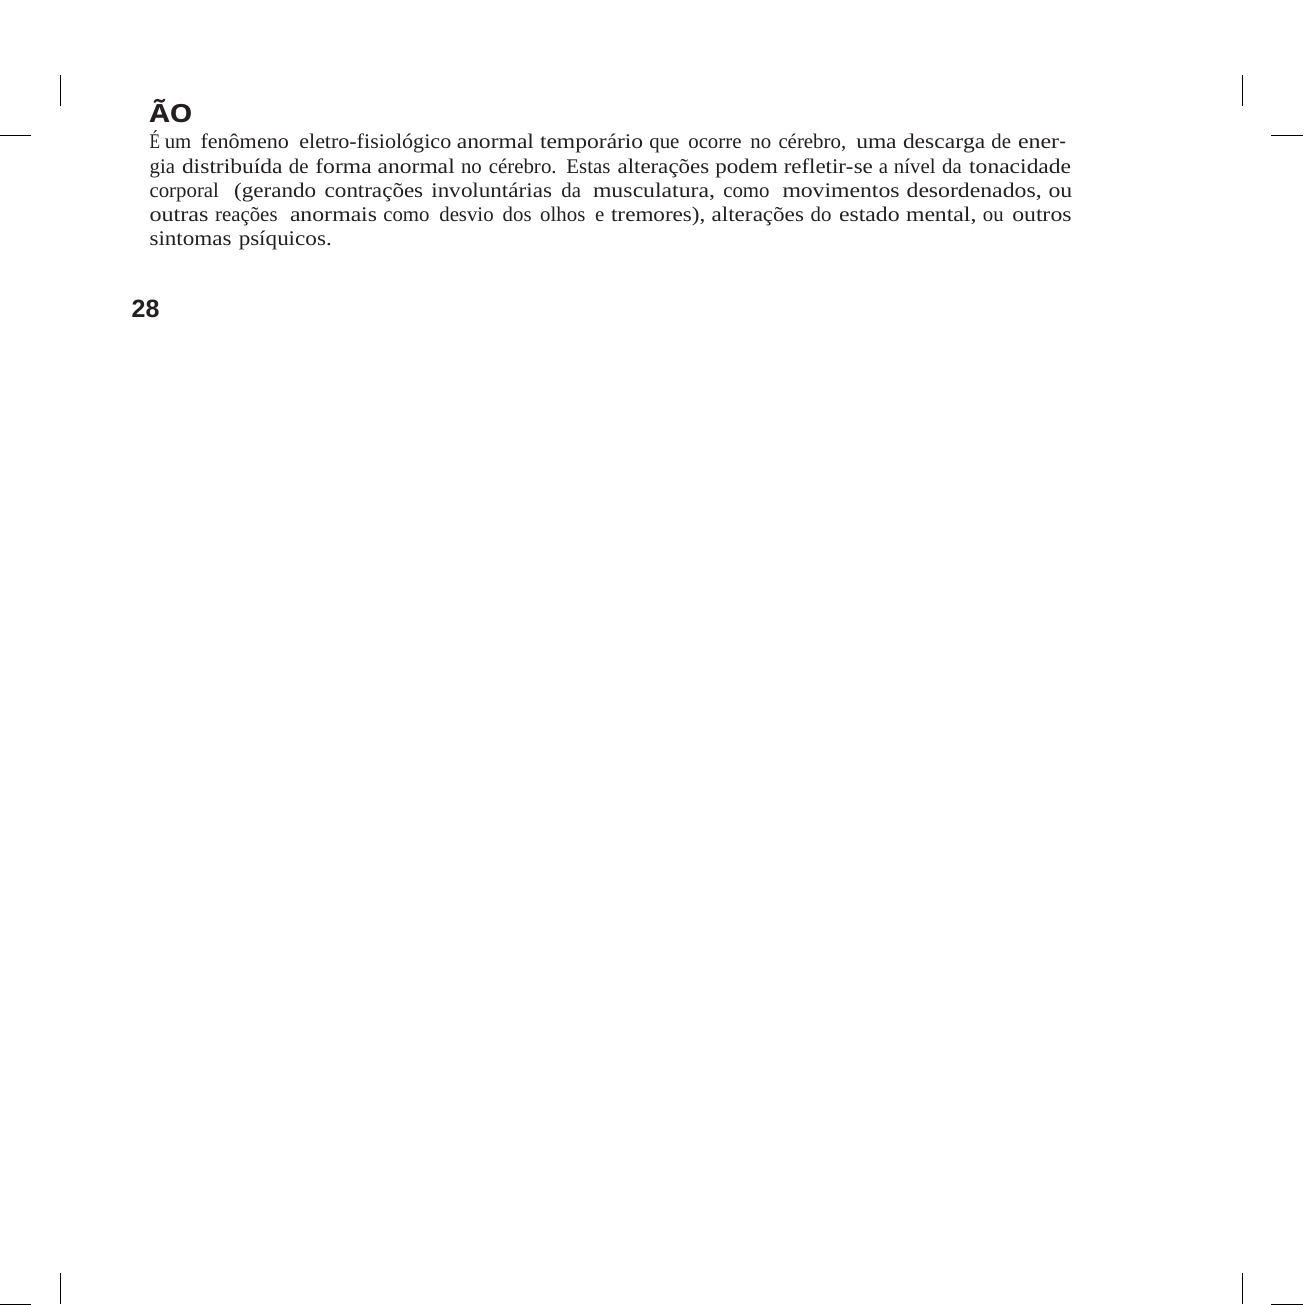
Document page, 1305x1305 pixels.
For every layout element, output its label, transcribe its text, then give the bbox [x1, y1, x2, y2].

text É um fenômeno eletro-fisiológico anormal temporário que ocorre no cérebro, uma descarga de ener- [149, 130, 1072, 153]
text gia distribuída de forma anormal no cérebro. Estas alterações podem refletir-se a nível da tonacidade corporal (gerando contrações involuntárias da musculatura, como movimentos desordenados, ou outras reações anormais como desvio dos olhos e tremores), alterações do estado mental, ou outros sintomas psíquicos. [149, 154, 1072, 250]
text ÃO [149, 96, 295, 130]
text 28 [131, 293, 1304, 322]
